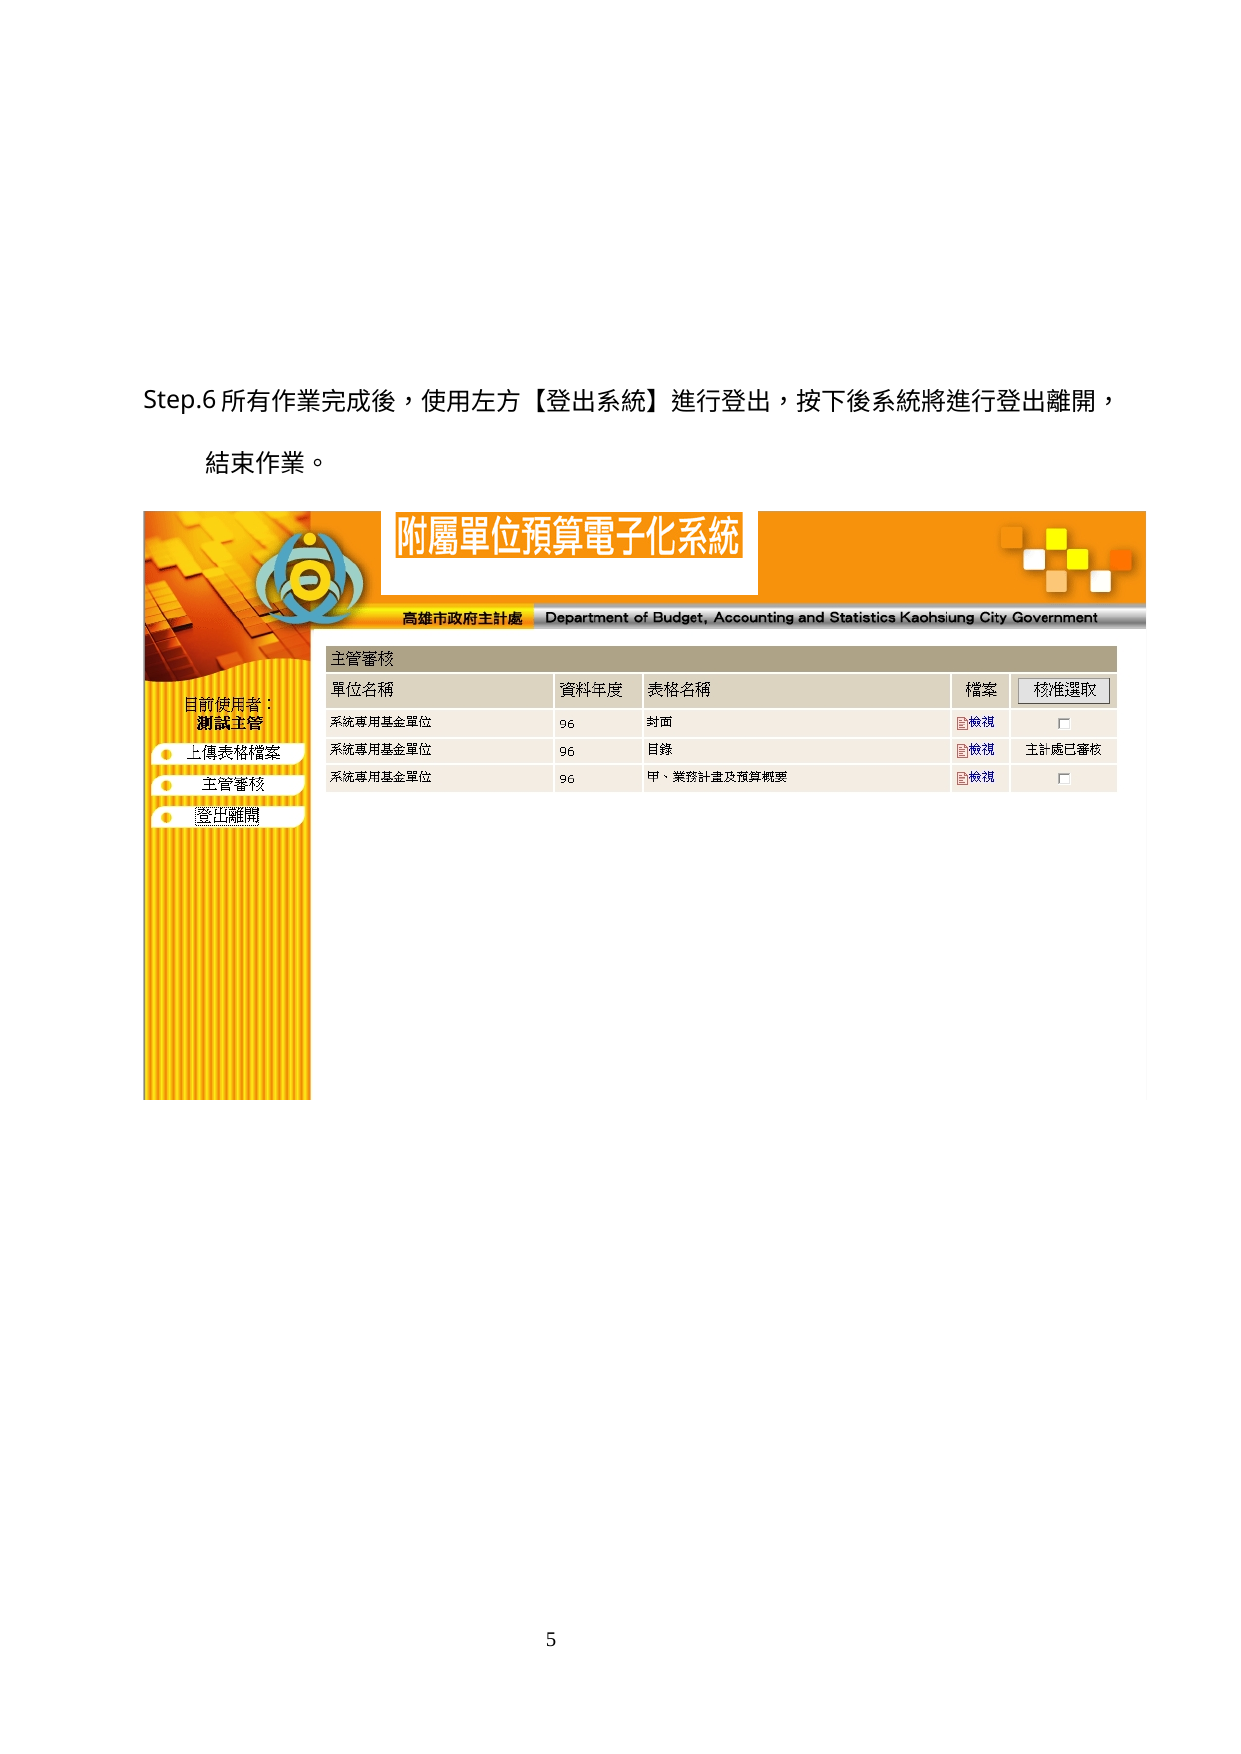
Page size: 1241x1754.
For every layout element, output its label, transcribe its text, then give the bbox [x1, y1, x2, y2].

text Step.6所有作業完成後，使用左方【登出系統】進行登出，按下後系統將進行登出離開，結束作業。 [143, 358, 1122, 483]
